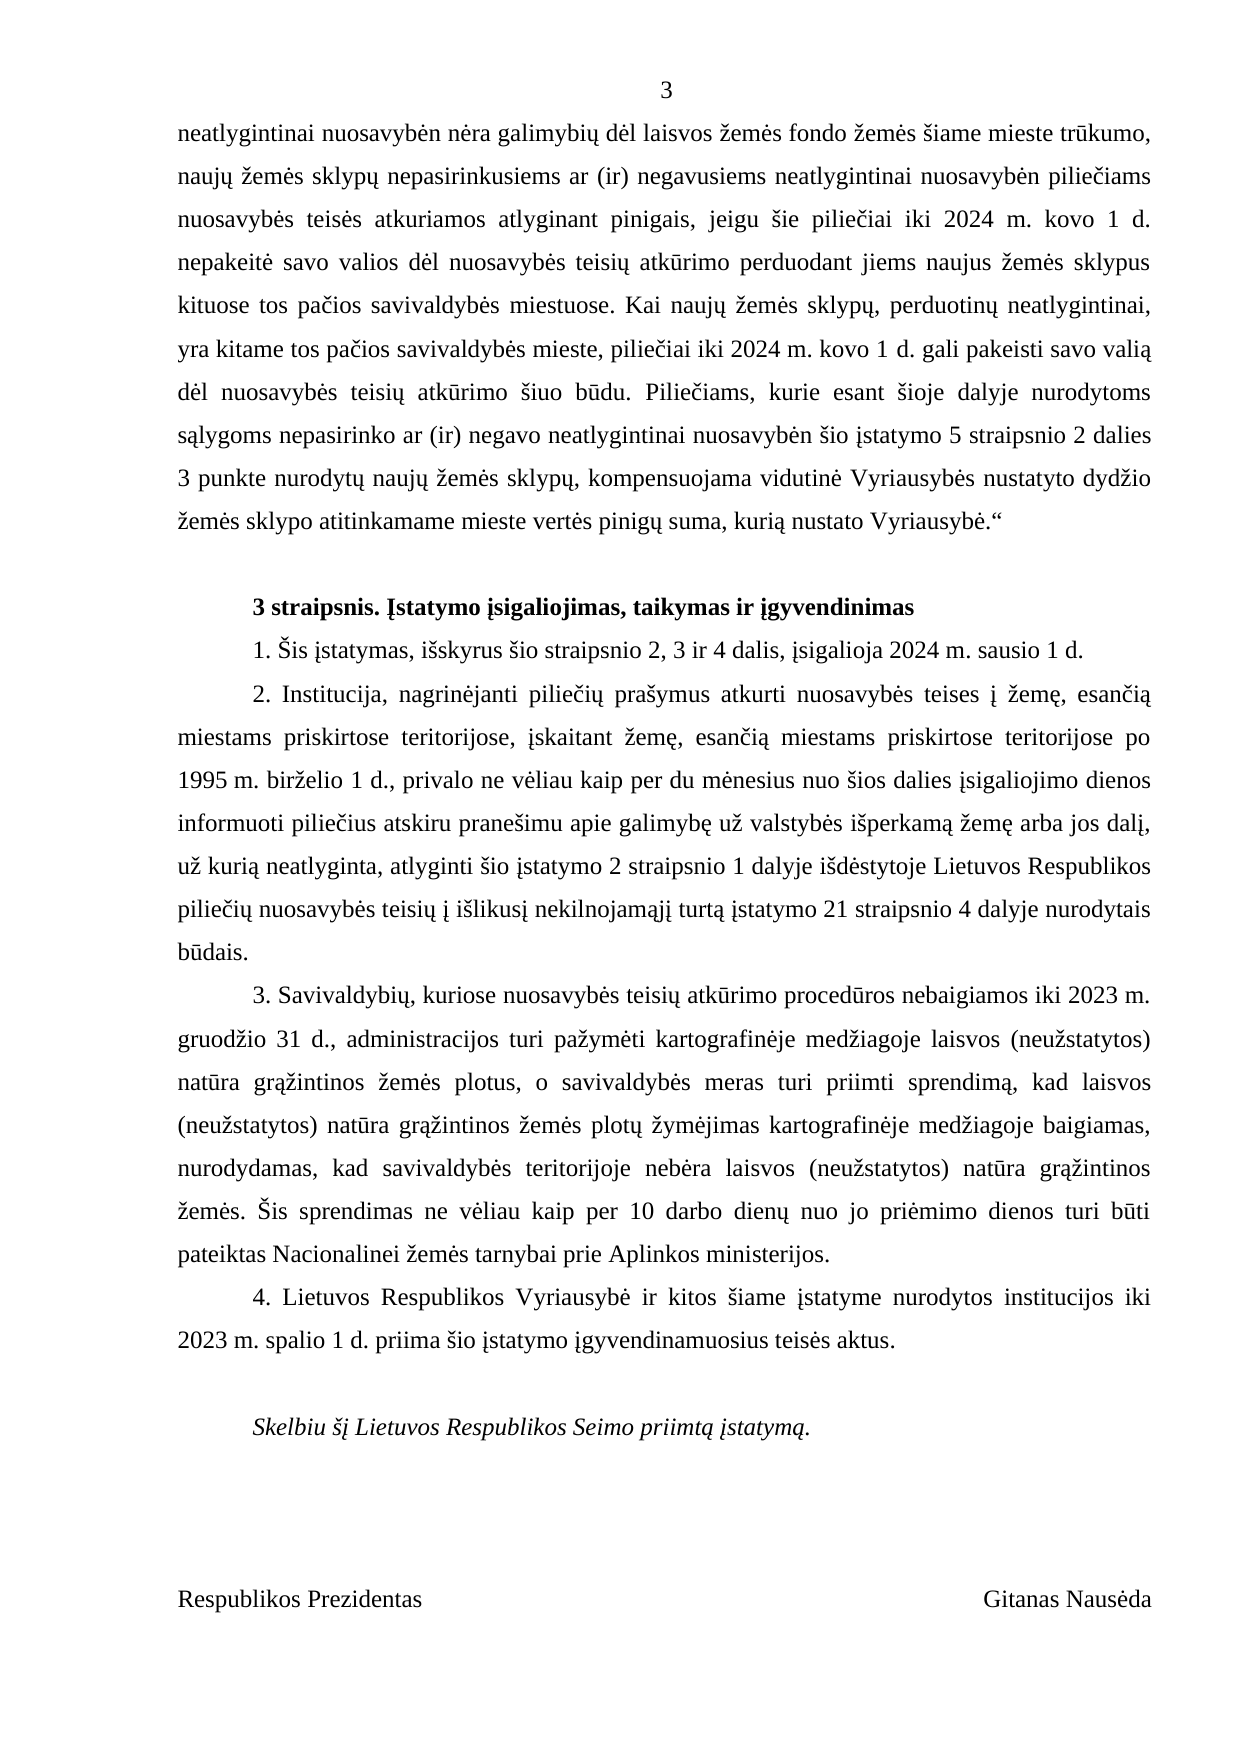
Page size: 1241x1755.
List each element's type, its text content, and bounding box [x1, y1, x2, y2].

text 4. Lietuvos Respublikos Vyriausybė ir kitos šiame įstatyme nurodytos institucijos iki 2023 m. spalio 1 d. priima šio įstatymo įgyvendinamuosius teisės aktus. [177, 1282, 1152, 1354]
text Respublikos Prezidentas Gitanas Nausėda [177, 1584, 1152, 1613]
text neatlygintinai nuosavybėn nėra galimybių dėl laisvos žemės fondo žemės šiame mieste trūkumo, naujų žemės sklypų nepasirinkusiems ar (ir) negavusiems neatlygintinai nuosavybėn piliečiams nuosavybės teisės atkuriamos atlyginant pinigais, jeigu šie piliečiai iki 2024 m. kovo 1 d. nepakeitė savo valios dėl nuosavybės teisių atkūrimo perduodant jiems naujus žemės sklypus kituose tos pačios savivaldybės miestuose. Kai naujų žemės sklypų, perduotinų neatlygintinai, yra kitame tos pačios savivaldybės mieste, piliečiai iki 2024 m. kovo 1 d. gali pakeisti savo valią dėl nuosavybės teisių atkūrimo šiuo būdu. Piliečiams, kurie esant šioje dalyje nurodytoms sąlygoms nepasirinko ar (ir) negavo neatlygintinai nuosavybėn šio įstatymo 5 straipsnio 2 dalies 3 punkte nurodytų naujų žemės sklypų, kompensuojama vidutinė Vyriausybės nustatyto dydžio žemės sklypo atitinkamame mieste vertės pinigų suma, kurią nustato Vyriausybė.“ [177, 118, 1152, 535]
text 1. Šis įstatymas, išskyrus šio straipsnio 2, 3 ir 4 dalis, įsigalioja 2024 m. sausio 1 d. [177, 636, 1152, 664]
text 3 straipsnis. Įstatymo įsigaliojimas, taikymas ir įgyvendinimas [177, 592, 1152, 621]
text 3. Savivaldybių, kuriose nuosavybės teisių atkūrimo procedūros nebaigiamos iki 2023 m. gruodžio 31 d., administracijos turi pažymėti kartografinėje medžiagoje laisvos (neužstatytos) natūra grąžintinos žemės plotus, o savivaldybės meras turi priimti sprendimą, kad laisvos (neužstatytos) natūra grąžintinos žemės plotų žymėjimas kartografinėje medžiagoje baigiamas, nurodydamas, kad savivaldybės teritorijoje nebėra laisvos (neužstatytos) natūra grąžintinos žemės. Šis sprendimas ne vėliau kaip per 10 darbo dienų nuo jo priėmimo dienos turi būti pateiktas Nacionalinei žemės tarnybai prie Aplinkos ministerijos. [177, 981, 1152, 1268]
text Skelbiu šį Lietuvos Respublikos Seimo priimtą įstatymą. [177, 1412, 1152, 1441]
text 2. Institucija, nagrinėjanti piliečių prašymus atkurti nuosavybės teises į žemę, esančią miestams priskirtose teritorijose, įskaitant žemę, esančią miestams priskirtose teritorijose po 1995 m. birželio 1 d., privalo ne vėliau kaip per du mėnesius nuo šios dalies įsigaliojimo dienos informuoti piliečius atskiru pranešimu apie galimybę už valstybės išperkamą žemę arba jos dalį, už kurią neatlyginta, atlyginti šio įstatymo 2 straipsnio 1 dalyje išdėstytoje Lietuvos Respublikos piliečių nuosavybės teisių į išlikusį nekilnojamąjį turtą įstatymo 21 straipsnio 4 dalyje nurodytais būdais. [177, 679, 1152, 966]
